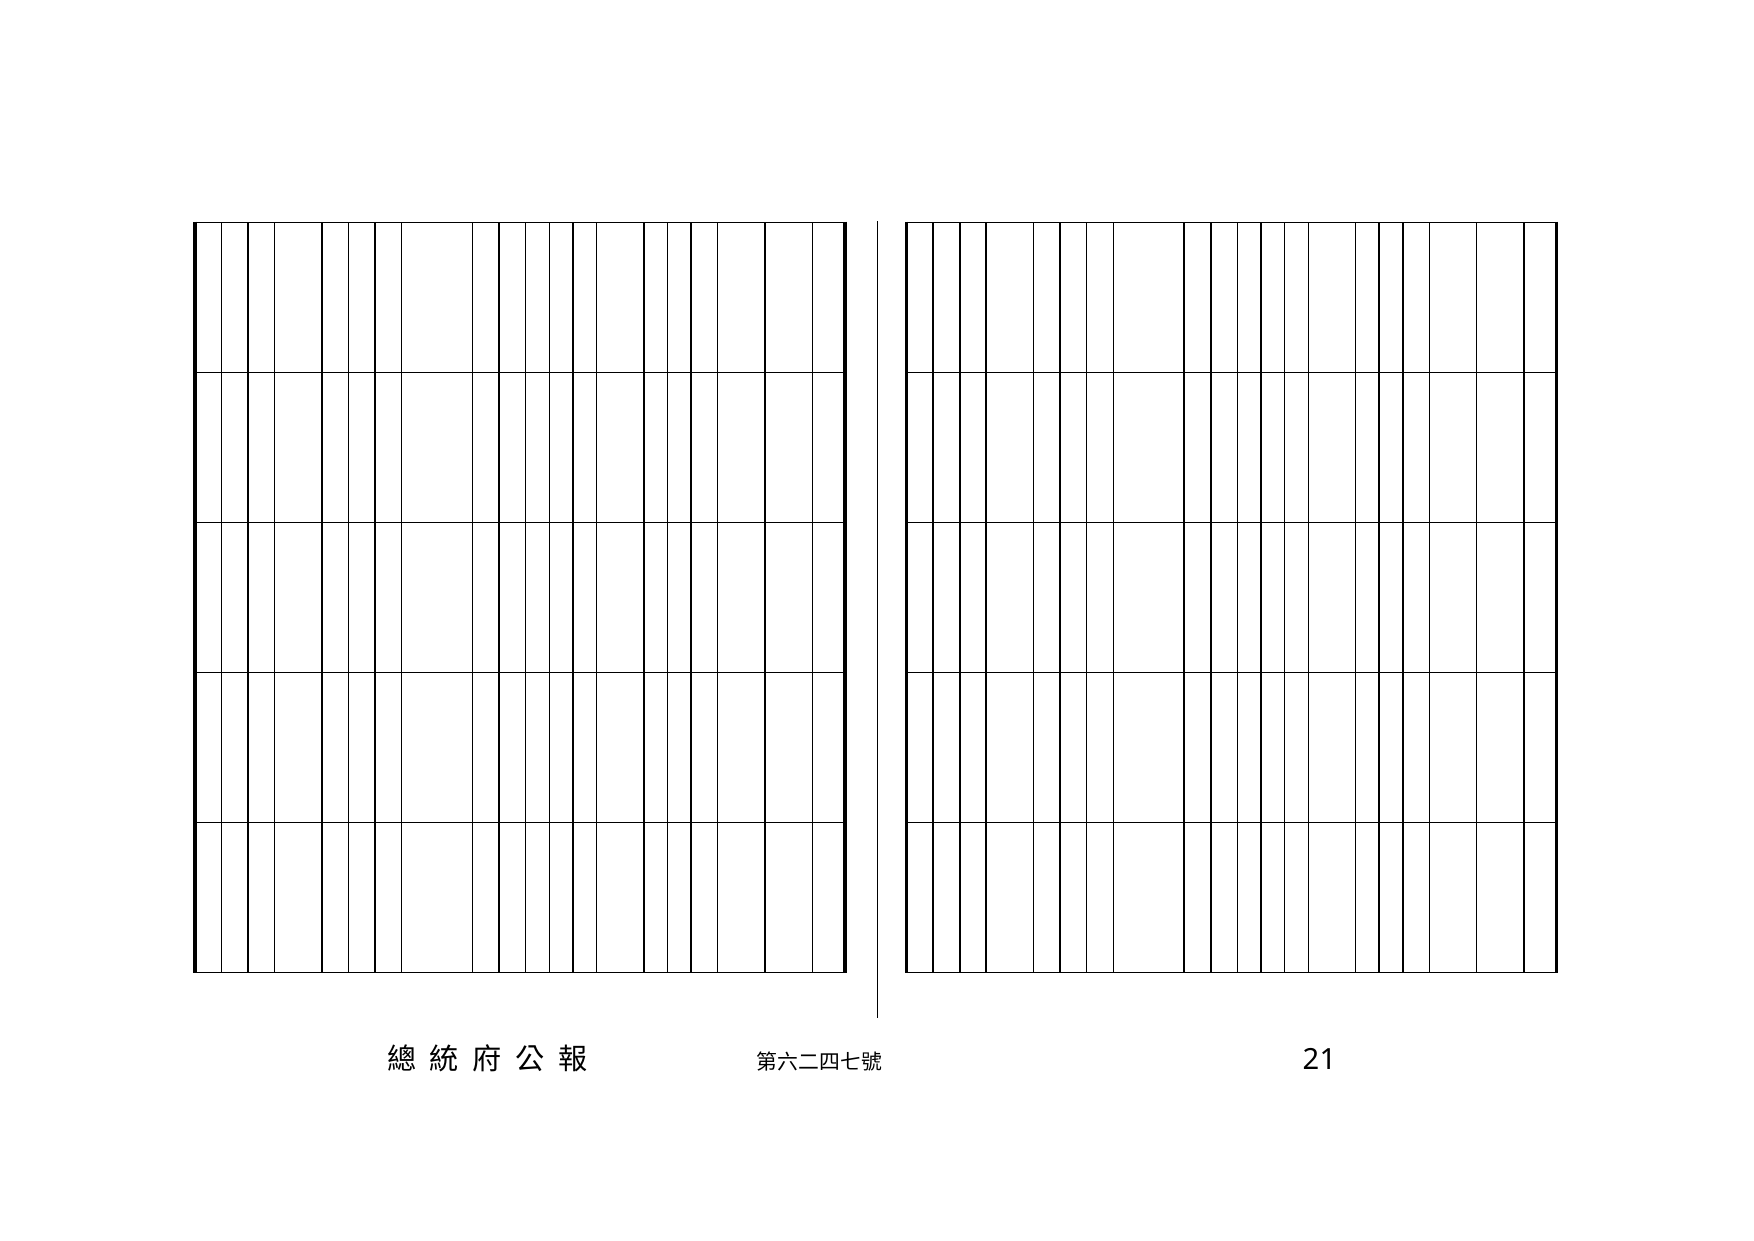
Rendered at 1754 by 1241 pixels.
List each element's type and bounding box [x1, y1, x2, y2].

table_cell [298, 223, 321, 372]
table_cell [1430, 223, 1453, 372]
table_cell [1404, 823, 1429, 972]
table_cell [1380, 523, 1402, 672]
table_cell [1285, 223, 1308, 372]
table_cell [402, 373, 425, 522]
table_cell [323, 823, 348, 972]
table_cell [1061, 373, 1086, 522]
table_cell [1356, 373, 1378, 522]
table_cell [718, 373, 741, 522]
table_cell [574, 223, 596, 372]
table_cell [249, 373, 274, 522]
table_cell [1061, 523, 1086, 672]
table_cell [1332, 373, 1355, 522]
table_cell [934, 373, 959, 522]
table_cell [500, 823, 525, 972]
table_cell [275, 673, 298, 822]
table_cell [1212, 523, 1237, 672]
table_cell [1212, 223, 1237, 372]
table_cell [620, 223, 643, 372]
table_cell [473, 373, 498, 522]
table_cell [376, 823, 401, 972]
table_cell [1453, 823, 1476, 972]
table_cell [692, 673, 717, 822]
table_cell [961, 673, 985, 822]
table_cell [1114, 823, 1137, 972]
table_cell [298, 373, 321, 522]
table_cell [1285, 373, 1308, 522]
table_cell [620, 673, 643, 822]
table_cell [645, 373, 667, 522]
table_cell [1238, 823, 1260, 972]
table_cell [1161, 373, 1183, 522]
table_cell [1309, 823, 1332, 972]
table_cell [275, 223, 298, 372]
table_cell [1185, 523, 1210, 672]
table_cell [1453, 673, 1476, 822]
table_cell [1356, 823, 1378, 972]
table_cell [298, 673, 321, 822]
table_cell [908, 523, 932, 672]
table_cell [1285, 523, 1308, 672]
table_cell [597, 673, 620, 822]
table_cell [741, 373, 764, 522]
table_cell [1500, 523, 1523, 672]
table_cell [813, 823, 843, 972]
table_cell [1114, 223, 1137, 372]
table_cell [349, 373, 374, 522]
table_cell [1356, 673, 1378, 822]
table_cell [449, 373, 472, 522]
table_cell [908, 223, 932, 372]
table_cell [1114, 373, 1137, 522]
table_cell [1285, 823, 1308, 972]
table_cell [1185, 223, 1210, 372]
table_cell [197, 823, 221, 972]
table_cell [1500, 823, 1523, 972]
table_cell [934, 523, 959, 672]
table_cell [1034, 223, 1059, 372]
table_cell [323, 373, 348, 522]
table_cell [1380, 823, 1402, 972]
table_cell [1500, 673, 1523, 822]
table_cell [789, 223, 812, 372]
table_cell [550, 373, 572, 522]
table_cell [1034, 823, 1059, 972]
table_cell [1309, 223, 1332, 372]
table_cell [1161, 223, 1183, 372]
table_cell [222, 523, 247, 672]
table_cell [449, 823, 472, 972]
table_cell [323, 673, 348, 822]
table_cell [741, 823, 764, 972]
table_cell [526, 673, 549, 822]
table_cell [425, 823, 449, 972]
table_cell [1453, 223, 1476, 372]
table_cell [574, 673, 596, 822]
table_cell [987, 523, 1010, 672]
table_cell [402, 523, 425, 672]
table_cell [718, 823, 741, 972]
table_cell [1332, 523, 1355, 672]
table_cell [1137, 673, 1161, 822]
table_cell [425, 523, 449, 672]
table_cell [597, 373, 620, 522]
table_cell [1332, 823, 1355, 972]
table_cell [1087, 223, 1113, 372]
table_cell [1087, 373, 1113, 522]
table_cell [1404, 373, 1429, 522]
table_cell [1430, 373, 1453, 522]
table_cell [1332, 673, 1355, 822]
table_cell [987, 373, 1010, 522]
table_cell [1137, 373, 1161, 522]
table_cell [1500, 373, 1523, 522]
table_cell [222, 373, 247, 522]
table_cell [425, 373, 449, 522]
table_cell [275, 523, 298, 672]
table_cell [1238, 523, 1260, 672]
table_cell [908, 673, 932, 822]
table_cell [1356, 223, 1378, 372]
table_cell [402, 823, 425, 972]
table_cell [574, 823, 596, 972]
table_cell [1404, 223, 1429, 372]
table_cell [987, 223, 1010, 372]
table_cell [934, 223, 959, 372]
table_cell [766, 223, 789, 372]
table_cell [597, 823, 620, 972]
table_cell [1477, 373, 1500, 522]
table_cell [473, 223, 498, 372]
table_cell [1404, 673, 1429, 822]
table_cell [1404, 523, 1429, 672]
table_cell [1525, 823, 1555, 972]
table_cell [473, 523, 498, 672]
table_cell [1262, 223, 1284, 372]
table_cell [1332, 223, 1355, 372]
table_cell [323, 223, 348, 372]
table_cell [1137, 523, 1161, 672]
table_cell [349, 823, 374, 972]
table_cell [961, 823, 985, 972]
table_cell [1212, 823, 1237, 972]
table_cell [1430, 673, 1453, 822]
table_cell [500, 673, 525, 822]
table_cell [197, 223, 221, 372]
table_cell [222, 823, 247, 972]
table_cell [813, 673, 843, 822]
table_cell [1010, 223, 1033, 372]
table_cell [1477, 223, 1500, 372]
table_cell [1010, 373, 1033, 522]
table_cell [1034, 673, 1059, 822]
table_cell [349, 673, 374, 822]
table_cell [934, 823, 959, 972]
table_cell [275, 823, 298, 972]
table_cell [1087, 823, 1113, 972]
table_cell [1212, 373, 1237, 522]
table_cell [1262, 673, 1284, 822]
table_cell [692, 373, 717, 522]
table_cell [1161, 823, 1183, 972]
table_cell [425, 673, 449, 822]
table_cell [987, 823, 1010, 972]
table_cell [620, 823, 643, 972]
table_cell [789, 523, 812, 672]
table_cell [789, 373, 812, 522]
table_cell [526, 823, 549, 972]
table_cell [741, 673, 764, 822]
table_cell [1061, 223, 1086, 372]
table_cell [620, 373, 643, 522]
table_cell [500, 223, 525, 372]
table_cell [376, 523, 401, 672]
table_cell [1137, 223, 1161, 372]
table_cell [1061, 673, 1086, 822]
table_cell [449, 523, 472, 672]
table_cell [1185, 823, 1210, 972]
table_cell [1010, 523, 1033, 672]
table_cell [574, 523, 596, 672]
table_cell [1309, 373, 1332, 522]
table_cell [526, 523, 549, 672]
table_cell [1380, 673, 1402, 822]
table_cell [961, 373, 985, 522]
table_cell [1309, 523, 1332, 672]
table_cell [813, 373, 843, 522]
table_cell [718, 523, 741, 672]
table_cell [1380, 373, 1402, 522]
table_cell [197, 523, 221, 672]
table_cell [961, 223, 985, 372]
table_cell [789, 823, 812, 972]
table_cell [620, 523, 643, 672]
table_cell [500, 373, 525, 522]
table_cell [222, 673, 247, 822]
table_cell [349, 223, 374, 372]
table_cell [645, 673, 667, 822]
table_cell [813, 523, 843, 672]
table_cell [1356, 523, 1378, 672]
table_cell [376, 223, 401, 372]
table_cell [741, 523, 764, 672]
table_cell [222, 223, 247, 372]
table_cell [1453, 373, 1476, 522]
table_cell [668, 523, 690, 672]
table_cell [1262, 823, 1284, 972]
table_cell [668, 373, 690, 522]
table_cell [425, 223, 449, 372]
table_cell [550, 673, 572, 822]
table_cell [692, 223, 717, 372]
table_cell [1212, 673, 1237, 822]
table_cell [402, 223, 425, 372]
table_cell [1380, 223, 1402, 372]
table_cell [1453, 523, 1476, 672]
table_cell [376, 373, 401, 522]
table_cell [766, 823, 789, 972]
table_cell [1262, 373, 1284, 522]
table_cell [961, 523, 985, 672]
table_cell [692, 823, 717, 972]
table_cell [1285, 673, 1308, 822]
table_cell [1430, 823, 1453, 972]
table_cell [1061, 823, 1086, 972]
table_cell [1238, 223, 1260, 372]
table_cell [249, 673, 274, 822]
table_cell [908, 373, 932, 522]
table_cell [813, 223, 843, 372]
table_cell [550, 523, 572, 672]
table_cell [668, 823, 690, 972]
table_cell [908, 823, 932, 972]
table_cell [574, 373, 596, 522]
table_cell [376, 673, 401, 822]
table_cell [1137, 823, 1161, 972]
table_cell [1525, 523, 1555, 672]
table_cell [1525, 223, 1555, 372]
table_cell [449, 223, 472, 372]
table_cell [197, 373, 221, 522]
table_cell [1087, 673, 1113, 822]
table_cell [645, 823, 667, 972]
table_cell [1185, 373, 1210, 522]
table_cell [249, 823, 274, 972]
table_cell [789, 673, 812, 822]
table_cell [275, 373, 298, 522]
table_cell [1525, 373, 1555, 522]
table_cell [550, 823, 572, 972]
table_cell [1238, 373, 1260, 522]
table_cell [1477, 823, 1500, 972]
table_cell [934, 673, 959, 822]
table_cell [473, 823, 498, 972]
table_cell [550, 223, 572, 372]
table_cell [349, 523, 374, 672]
table_cell [741, 223, 764, 372]
table_cell [1500, 223, 1523, 372]
table_cell [197, 673, 221, 822]
table_cell [1010, 823, 1033, 972]
table_cell [402, 673, 425, 822]
table_cell [1309, 673, 1332, 822]
table_cell [692, 523, 717, 672]
table_cell [766, 523, 789, 672]
table_cell [298, 823, 321, 972]
table_cell [1262, 523, 1284, 672]
table_cell [718, 223, 741, 372]
table_cell [473, 673, 498, 822]
table_cell [1161, 673, 1183, 822]
table_cell [1477, 523, 1500, 672]
table_cell [249, 223, 274, 372]
table_cell [526, 373, 549, 522]
table_cell [1477, 673, 1500, 822]
table_cell [718, 673, 741, 822]
table_cell [1114, 523, 1137, 672]
table_cell [323, 523, 348, 672]
table_cell [668, 223, 690, 372]
table_cell [1034, 523, 1059, 672]
table_cell [766, 673, 789, 822]
table_cell [1114, 673, 1137, 822]
table_cell [449, 673, 472, 822]
table_cell [249, 523, 274, 672]
table_cell [1087, 523, 1113, 672]
table_cell [987, 673, 1010, 822]
table_cell [766, 373, 789, 522]
table_cell [1525, 673, 1555, 822]
table_cell [597, 223, 620, 372]
table_cell [1034, 373, 1059, 522]
table_cell [668, 673, 690, 822]
table_cell [597, 523, 620, 672]
table_cell [1238, 673, 1260, 822]
table_cell [1010, 673, 1033, 822]
table_cell [1161, 523, 1183, 672]
table_cell [1185, 673, 1210, 822]
table_cell [298, 523, 321, 672]
table_cell [500, 523, 525, 672]
table_cell [645, 223, 667, 372]
table_cell [645, 523, 667, 672]
table_cell [1430, 523, 1453, 672]
table_cell [526, 223, 549, 372]
